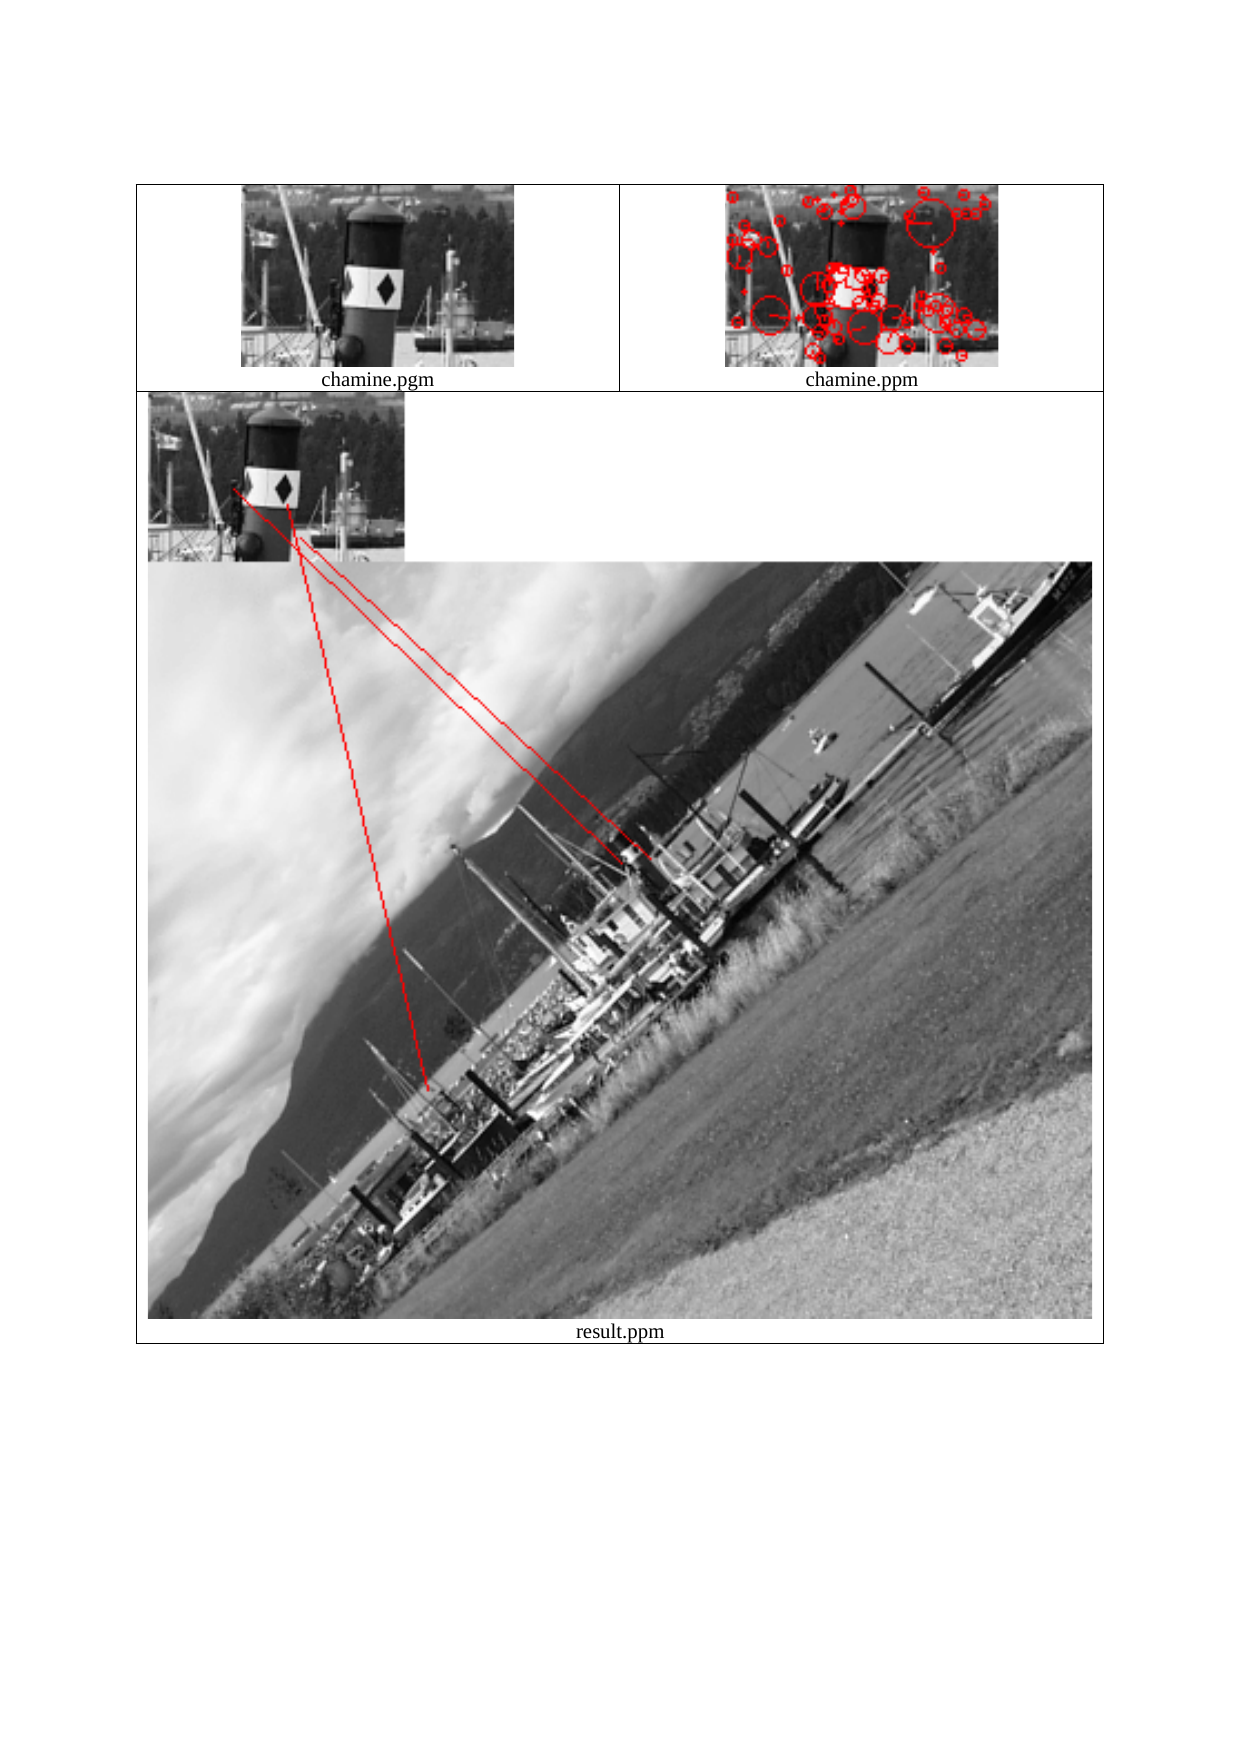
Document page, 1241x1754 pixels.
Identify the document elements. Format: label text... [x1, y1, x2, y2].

table_cell result.ppm [137, 392, 1103, 1343]
table_header chamine.ppm [620, 185, 1103, 391]
table_header chamine.pgm [137, 185, 619, 391]
